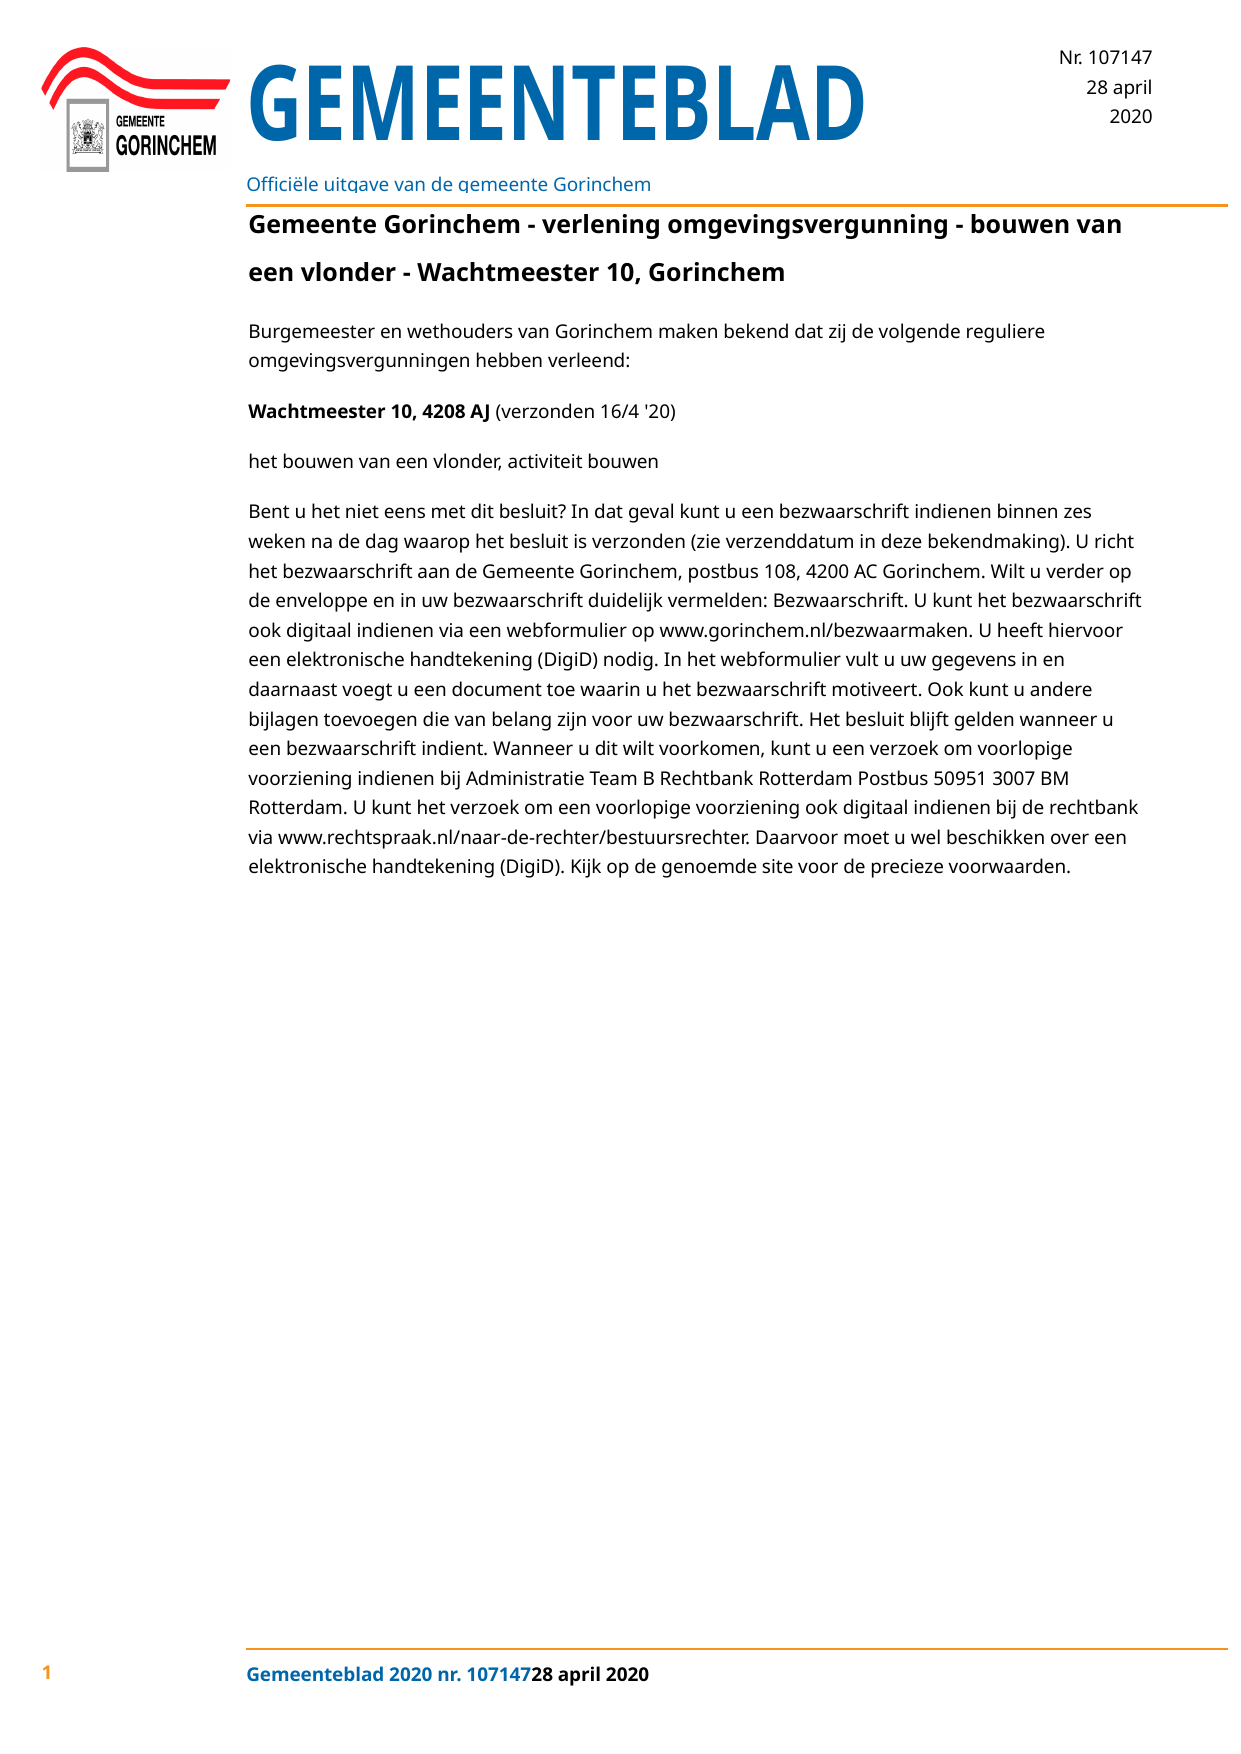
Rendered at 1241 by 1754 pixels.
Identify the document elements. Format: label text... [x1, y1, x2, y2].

text Burgemeester en wethouders van Gorinchem maken bekend dat zij de volgende reguliere omgevingsvergunningen hebben verleend: [248, 318, 1152, 373]
picture [41, 47, 231, 172]
text Wachtmeester 10, 4208 AJ (verzonden 16/4 '20) [248, 398, 1152, 424]
text het bouwen van een vlonder, activiteit bouwen [248, 448, 1152, 474]
text Gemeente Gorinchem - verlening omgevingsvergunning - bouwen van een vlonder - Wachtmeester 10, Gorinchem [248, 207, 1152, 288]
text Bent u het niet eens met dit besluit? In dat geval kunt u een bezwaarschrift indienen binnen zes weken na de dag waarop het besluit is verzonden (zie verzenddatum in deze bekendmaking). U richt het bezwaarschrift aan de Gemeente Gorinchem, postbus 108, 4200 AC Gorinchem. Wilt u verder op de enveloppe en in uw bezwaarschrift duidelijk vermelden: Bezwaarschrift. U kunt het bezwaarschrift ook digitaal indienen via een webformulier op www.gorinchem.nl/bezwaarmaken. U heeft hiervoor een elektronische handtekening (DigiD) nodig. In het webformulier vult u uw gegevens in en daarnaast voegt u een document toe waarin u het bezwaarschrift motiveert. Ook kunt u andere bijlagen toevoegen die van belang zijn voor uw bezwaarschrift. Het besluit blijft gelden wanneer u een bezwaarschrift indient. Wanneer u dit wilt voorkomen, kunt u een verzoek om voorlopige voorziening indienen bij Administratie Team B Rechtbank Rotterdam Postbus 50951 3007 BM Rotterdam. U kunt het verzoek om een voorlopige voorziening ook digitaal indienen bij de rechtbank via www.rechtspraak.nl/naar-de-rechter/bestuursrechter. Daarvoor moet u wel beschikken over een elektronische handtekening (DigiD). Kijk op de genoemde site voor de precieze voorwaarden. [248, 499, 1152, 879]
